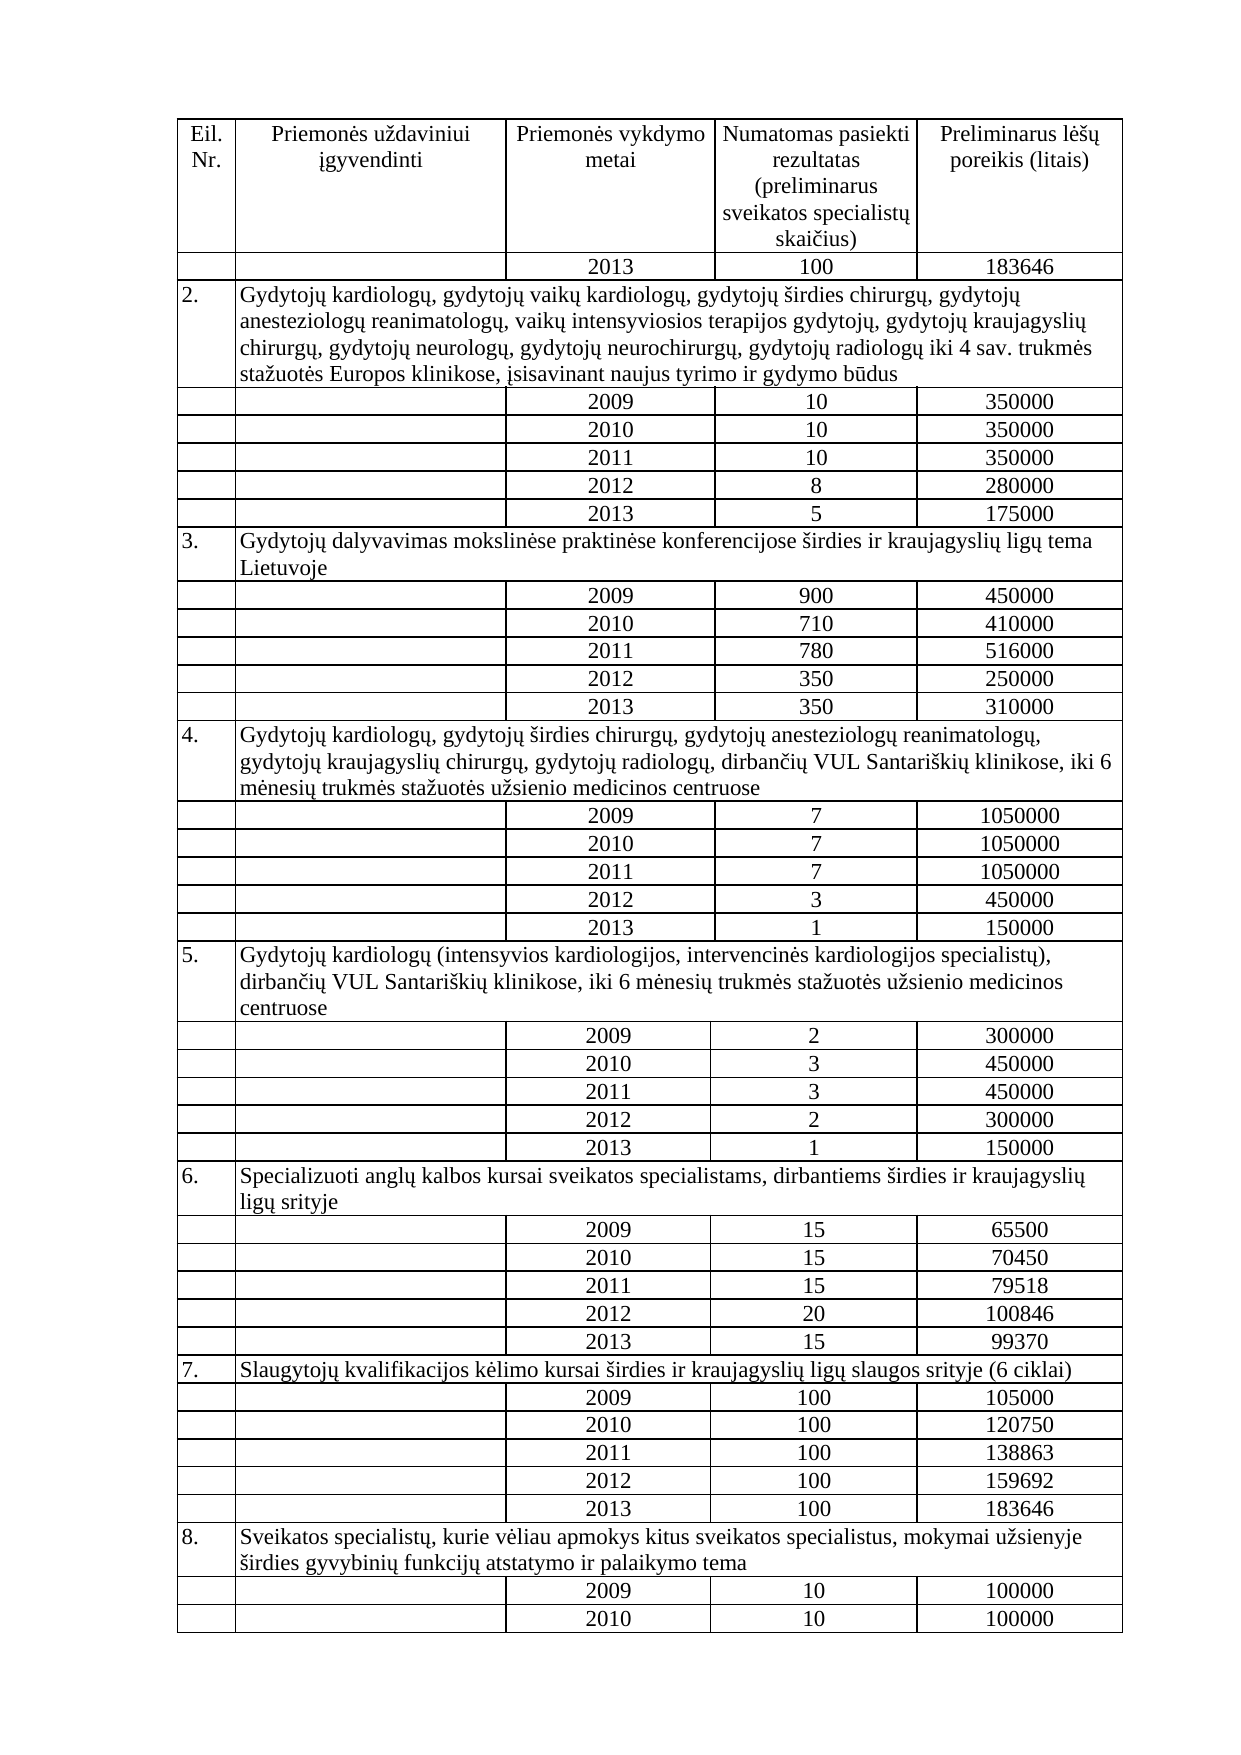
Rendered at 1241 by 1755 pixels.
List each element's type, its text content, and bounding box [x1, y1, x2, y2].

table_cell 2010 [706, 1605, 710, 1632]
table_cell [231, 638, 235, 664]
table_cell [231, 1022, 235, 1048]
table_cell [231, 1244, 235, 1270]
table_cell [231, 1134, 235, 1160]
table_cell [231, 802, 235, 828]
table_header Eil. Nr. [178, 120, 235, 251]
table_cell 15 [711, 1244, 715, 1270]
table_cell [231, 1577, 235, 1604]
table_cell 79518 [1118, 1272, 1122, 1298]
table_cell [231, 472, 235, 498]
table_cell [231, 1300, 235, 1326]
table_cell [231, 830, 235, 856]
table_cell 99370 [1118, 1328, 1122, 1354]
table_cell 65500 [1118, 1216, 1122, 1242]
table_header Priemonės vykdymo metai [507, 120, 714, 251]
table_cell 2 [711, 1022, 715, 1048]
table_cell [231, 416, 235, 442]
table_cell [231, 858, 235, 884]
table_cell [231, 1328, 235, 1354]
table_cell [231, 500, 235, 526]
table_cell 2012 [706, 1467, 710, 1494]
table_cell 2009 [706, 1577, 710, 1604]
table_cell 15 [711, 1216, 715, 1242]
table_cell 2011 [706, 1440, 710, 1466]
table_cell [231, 693, 235, 720]
table_cell [231, 1050, 235, 1076]
table_cell [231, 1078, 235, 1104]
table_cell 7. [231, 1356, 235, 1382]
table_cell 1 [711, 1134, 715, 1160]
table_cell 10 [711, 1605, 715, 1632]
table_cell 100 [711, 1412, 715, 1438]
table_cell 4. [178, 721, 235, 800]
table_cell [231, 1272, 235, 1298]
table_cell [231, 582, 235, 608]
table_cell 2 [711, 1106, 715, 1132]
table_cell 8. [178, 1523, 235, 1576]
table_header Preliminarus lėšų poreikis (litais) [918, 120, 1122, 251]
table_cell [231, 1440, 235, 1466]
table_cell 15 [711, 1272, 715, 1298]
table_cell 2010 [706, 1050, 710, 1076]
table_cell [231, 666, 235, 692]
table_cell 3. [178, 528, 235, 580]
table_cell 2010 [706, 1412, 710, 1438]
table_cell 5. [178, 942, 235, 1021]
table_cell 70450 [1118, 1244, 1122, 1270]
table_cell [231, 1412, 235, 1438]
table_cell [231, 1467, 235, 1494]
table_cell 2010 [706, 1244, 710, 1270]
table_cell 100 [711, 1467, 715, 1494]
table_cell 2012 [706, 1106, 710, 1132]
table_cell 2013 [706, 1328, 710, 1354]
table_cell 2009 [706, 1216, 710, 1242]
table_cell 100 [711, 1440, 715, 1466]
table_cell 20 [711, 1300, 715, 1326]
table_cell [231, 1384, 235, 1410]
table_cell 100 [711, 1495, 715, 1522]
table_cell 3 [711, 1050, 715, 1076]
table_cell 2. [178, 281, 235, 386]
table_header Priemonės uždaviniui įgyvendinti [236, 120, 505, 251]
table_cell 2012 [706, 1300, 710, 1326]
table_cell 2013 [706, 1495, 710, 1522]
table_cell [231, 886, 235, 912]
table_cell 2009 [706, 1022, 710, 1048]
table_cell [231, 1605, 235, 1632]
table_cell [231, 253, 235, 279]
table_cell 2009 [706, 1384, 710, 1410]
table_cell [231, 1106, 235, 1132]
table_cell 15 [711, 1328, 715, 1354]
table_cell 6. [178, 1162, 235, 1214]
table_cell [231, 914, 235, 940]
table_cell [231, 444, 235, 470]
table_cell 10 [711, 1577, 715, 1604]
table_cell 3 [711, 1078, 715, 1104]
table_cell [231, 388, 235, 414]
table_cell 2011 [706, 1272, 710, 1298]
table_cell 100 [711, 1384, 715, 1410]
table_cell [231, 610, 235, 636]
table_cell 2011 [706, 1078, 710, 1104]
table_cell [231, 1495, 235, 1522]
table_cell 2013 [706, 1134, 710, 1160]
table_cell [231, 1216, 235, 1242]
